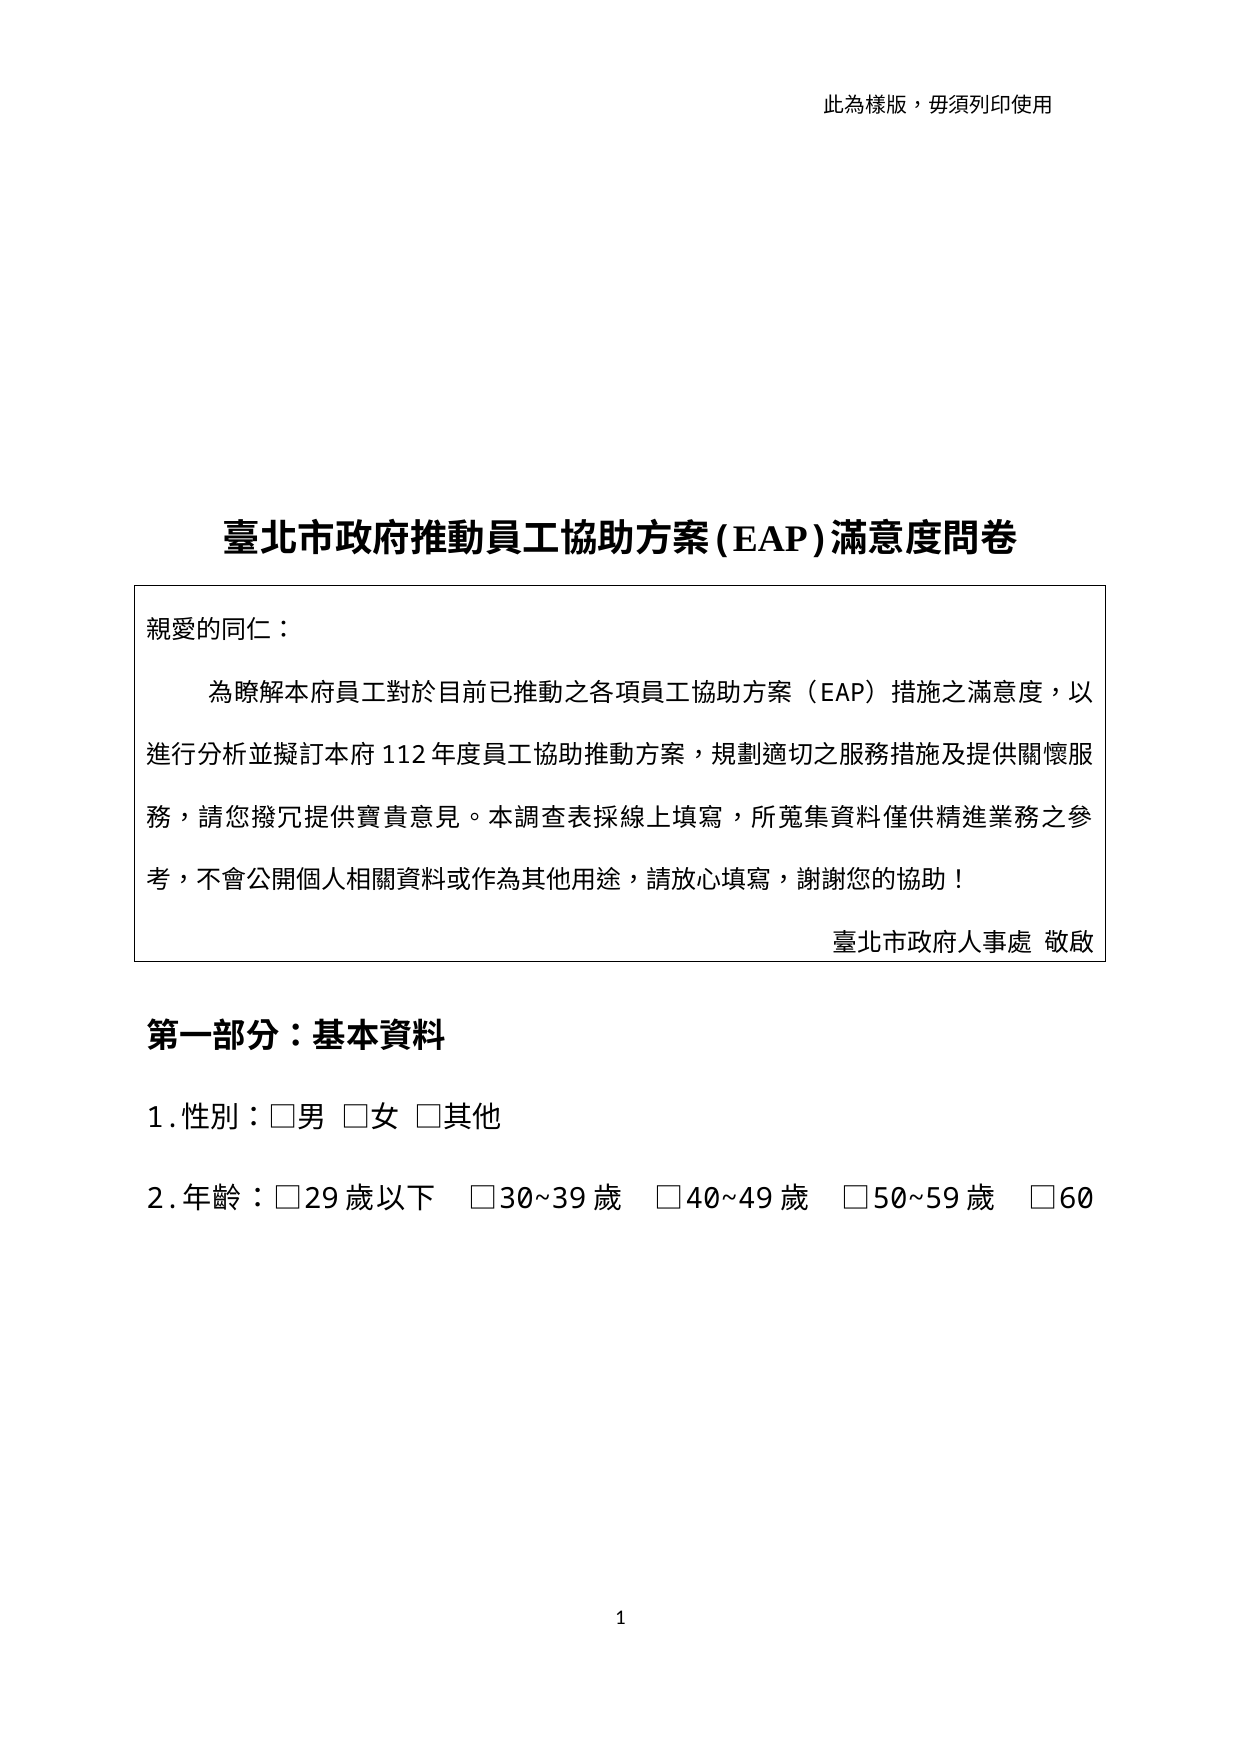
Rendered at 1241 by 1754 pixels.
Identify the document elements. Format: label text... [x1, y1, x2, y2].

table_cell 第一部分：基本資料 [135, 962, 1105, 1054]
text 臺北市政府推動員工協助方案(EAP)滿意度問卷 [187, 493, 1053, 556]
table_cell 2.年齡：□29歲以下 □30~39歲 □40~49歲 □50~59歲 □60 [135, 1135, 1105, 1217]
table_header 親愛的同仁： 為瞭解本府員工對於目前已推動之各項員工協助方案（EAP）措施之滿意度，以進行分析並擬訂本府112年度員工協助推動方案，規劃適切之服務措施及提供關懷服務，請您撥冗提供寶貴意見。本調查表採線上填寫，所蒐集資料僅供精進業務之參考，不會公開個人相關資料或作為其他用途，請放心填寫，謝謝您的協助！ 臺北市政府人事處 敬啟 [135, 586, 1105, 961]
table_cell 1.性別：□男 □女 □其他 [135, 1054, 1105, 1135]
